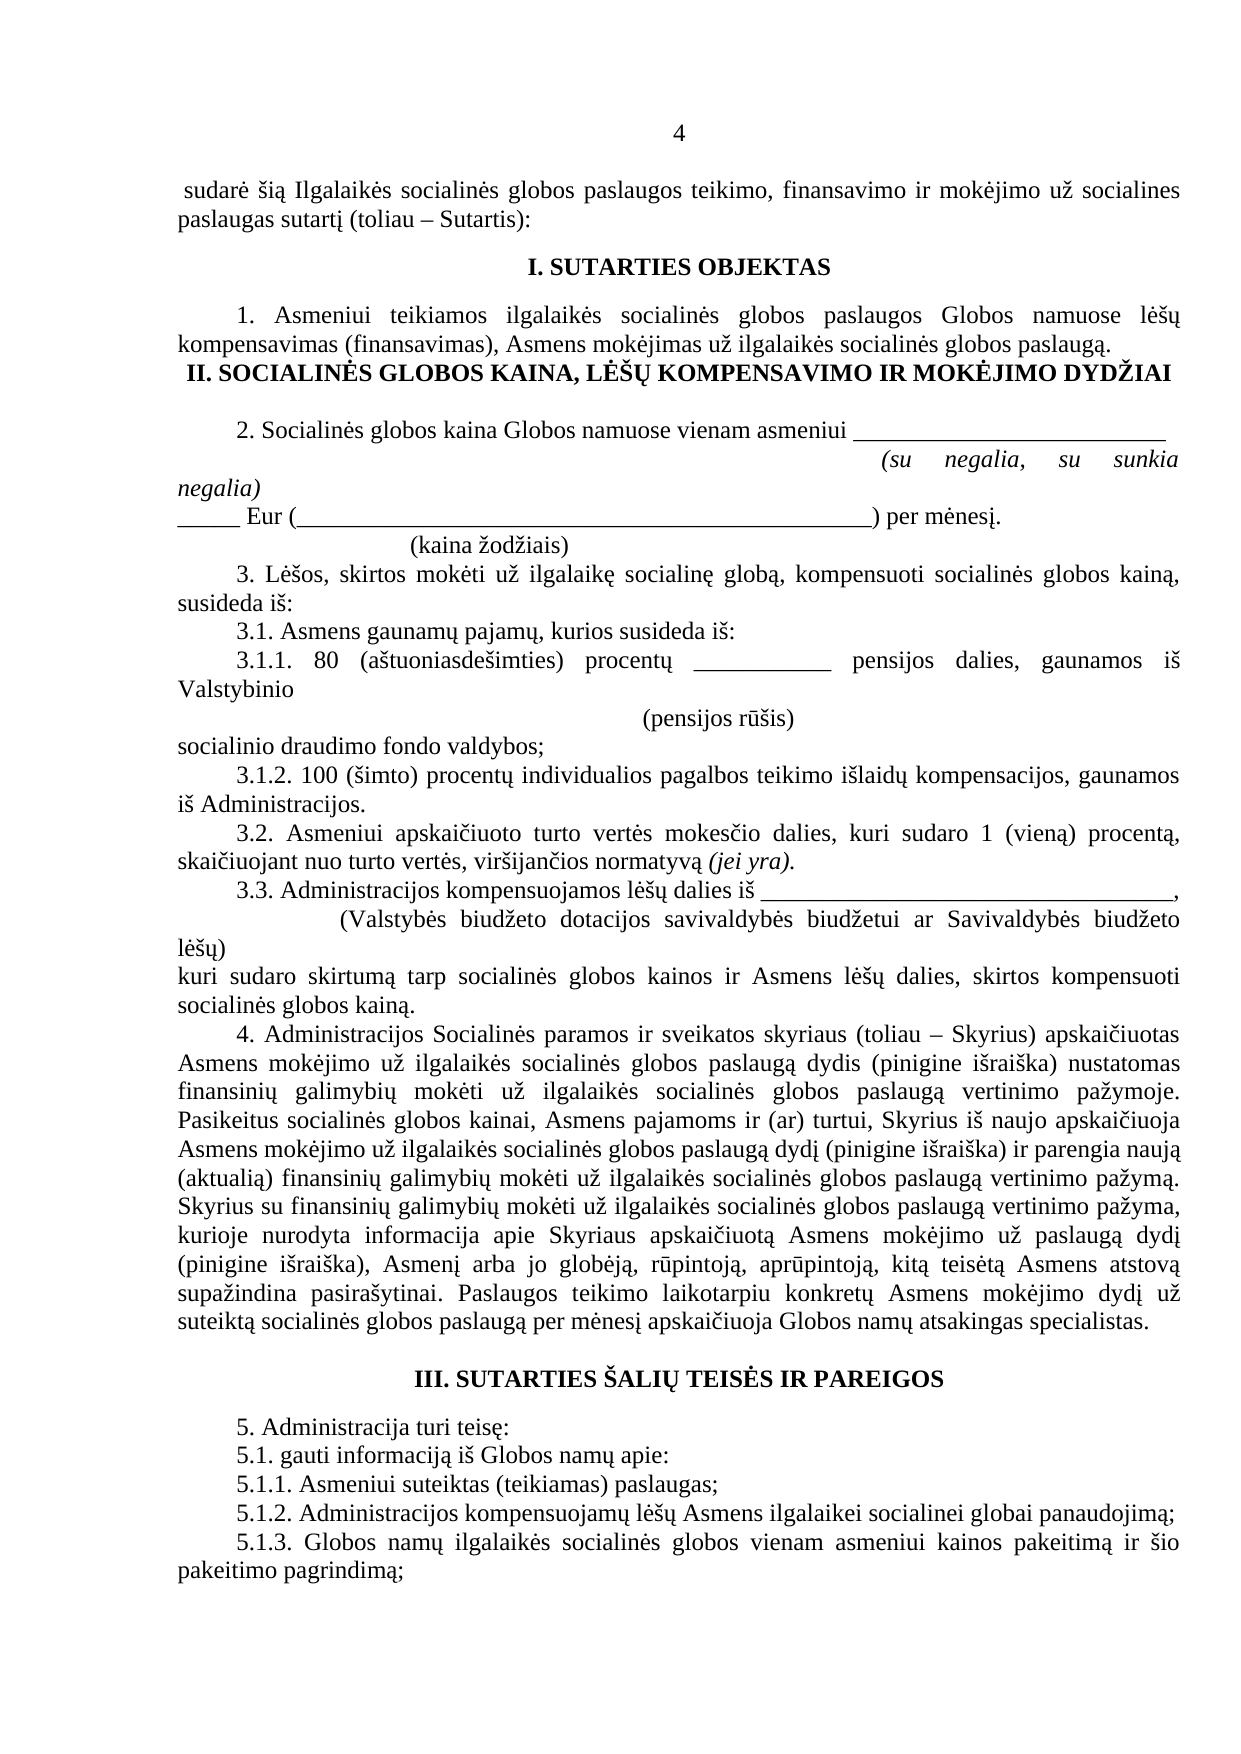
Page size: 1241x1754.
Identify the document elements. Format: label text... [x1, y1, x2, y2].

text 3.1. Asmens gaunamų pajamų, kurios susideda iš: [177, 616, 1181, 645]
text 5.1.1. Asmeniui suteiktas (teikiamas) paslaugas; [177, 1469, 1181, 1498]
text socialinio draudimo fondo valdybos; [177, 731, 1181, 760]
text (pensijos rūšis) [177, 703, 1181, 731]
text kuri sudaro skirtumą tarp socialinės globos kainos ir Asmens lėšų dalies, skirtos kompensuoti socialinės globos kainą. [177, 961, 1181, 1019]
text (kaina žodžiais) [177, 530, 1181, 559]
text 3.3. Administracijos kompensuojamos lėšų dalies iš _________________________________, [177, 875, 1181, 904]
text 5. Administracija turi teisę: [177, 1412, 1181, 1441]
text 2. Socialinės globos kaina Globos namuose vienam asmeniui _________________________ [177, 415, 1181, 444]
text 3.1.1. 80 (aštuoniasdešimties) procentų ___________ pensijos dalies, gaunamos iš Valstybinio [177, 645, 1181, 703]
text 3. Lėšos, skirtos mokėti už ilgalaikę socialinę globą, kompensuoti socialinės globos kainą, susideda iš: [177, 559, 1181, 616]
text III. SUTARTIES ŠALIŲ TEISĖS IR PAREIGOS [177, 1364, 1181, 1393]
text 3.2. Asmeniui apskaičiuoto turto vertės mokesčio dalies, kuri sudaro 1 (vieną) procentą, skaičiuojant nuo turto vertės, viršijančios normatyvą (jei yra). [177, 818, 1181, 875]
text 5.1. gauti informaciją iš Globos namų apie: [177, 1441, 1181, 1469]
text 3.1.2. 100 (šimto) procentų individualios pagalbos teikimo išlaidų kompensacijos, gaunamos iš Administracijos. [177, 760, 1181, 818]
text 5.1.3. Globos namų ilgalaikės socialinės globos vienam asmeniui kainos pakeitimą ir šio pakeitimo pagrindimą; [177, 1527, 1181, 1584]
text (Valstybės biudžeto dotacijos savivaldybės biudžetui ar Savivaldybės biudžeto lėšų) [177, 904, 1181, 961]
text I. SUTARTIES OBJEKTAS [177, 252, 1181, 281]
text (su negalia, su sunkia negalia) [177, 444, 1181, 501]
text 1. Asmeniui teikiamos ilgalaikės socialinės globos paslaugos Globos namuose lėšų kompensavimas (finansavimas), Asmens mokėjimas už ilgalaikės socialinės globos paslaugą. [177, 300, 1181, 358]
text II. SOCIALINĖS GLOBOS KAINA, LĖŠŲ KOMPENSAVIMO IR MOKĖJIMO DYDŽIAI [177, 358, 1181, 386]
text 4. Administracijos Socialinės paramos ir sveikatos skyriaus (toliau – Skyrius) apskaičiuotas Asmens mokėjimo už ilgalaikės socialinės globos paslaugą dydis (pinigine išraiška) nustatomas finansinių galimybių mokėti už ilgalaikės socialinės globos paslaugą vertinimo pažymoje. Pasikeitus socialinės globos kainai, Asmens pajamoms ir (ar) turtui, Skyrius iš naujo apskaičiuoja Asmens mokėjimo už ilgalaikės socialinės globos paslaugą dydį (pinigine išraiška) ir parengia naują (aktualią) finansinių galimybių mokėti už ilgalaikės socialinės globos paslaugą vertinimo pažymą. Skyrius su finansinių galimybių mokėti už ilgalaikės socialinės globos paslaugą vertinimo pažyma, kurioje nurodyta informacija apie Skyriaus apskaičiuotą Asmens mokėjimo už paslaugą dydį (pinigine išraiška), Asmenį arba jo globėją, rūpintoją, aprūpintoją, kitą teisėtą Asmens atstovą supažindina pasirašytinai. Paslaugos teikimo laikotarpiu konkretų Asmens mokėjimo dydį už suteiktą socialinės globos paslaugą per mėnesį apskaičiuoja Globos namų atsakingas specialistas. [177, 1019, 1181, 1335]
text sudarė šią Ilgalaikės socialinės globos paslaugos teikimo, finansavimo ir mokėjimo už socialines paslaugas sutartį (toliau – Sutartis): [177, 176, 1181, 233]
text 5.1.2. Administracijos kompensuojamų lėšų Asmens ilgalaikei socialinei globai panaudojimą; [177, 1498, 1181, 1527]
text _____ Eur (______________________________________________) per mėnesį. [177, 501, 1181, 530]
